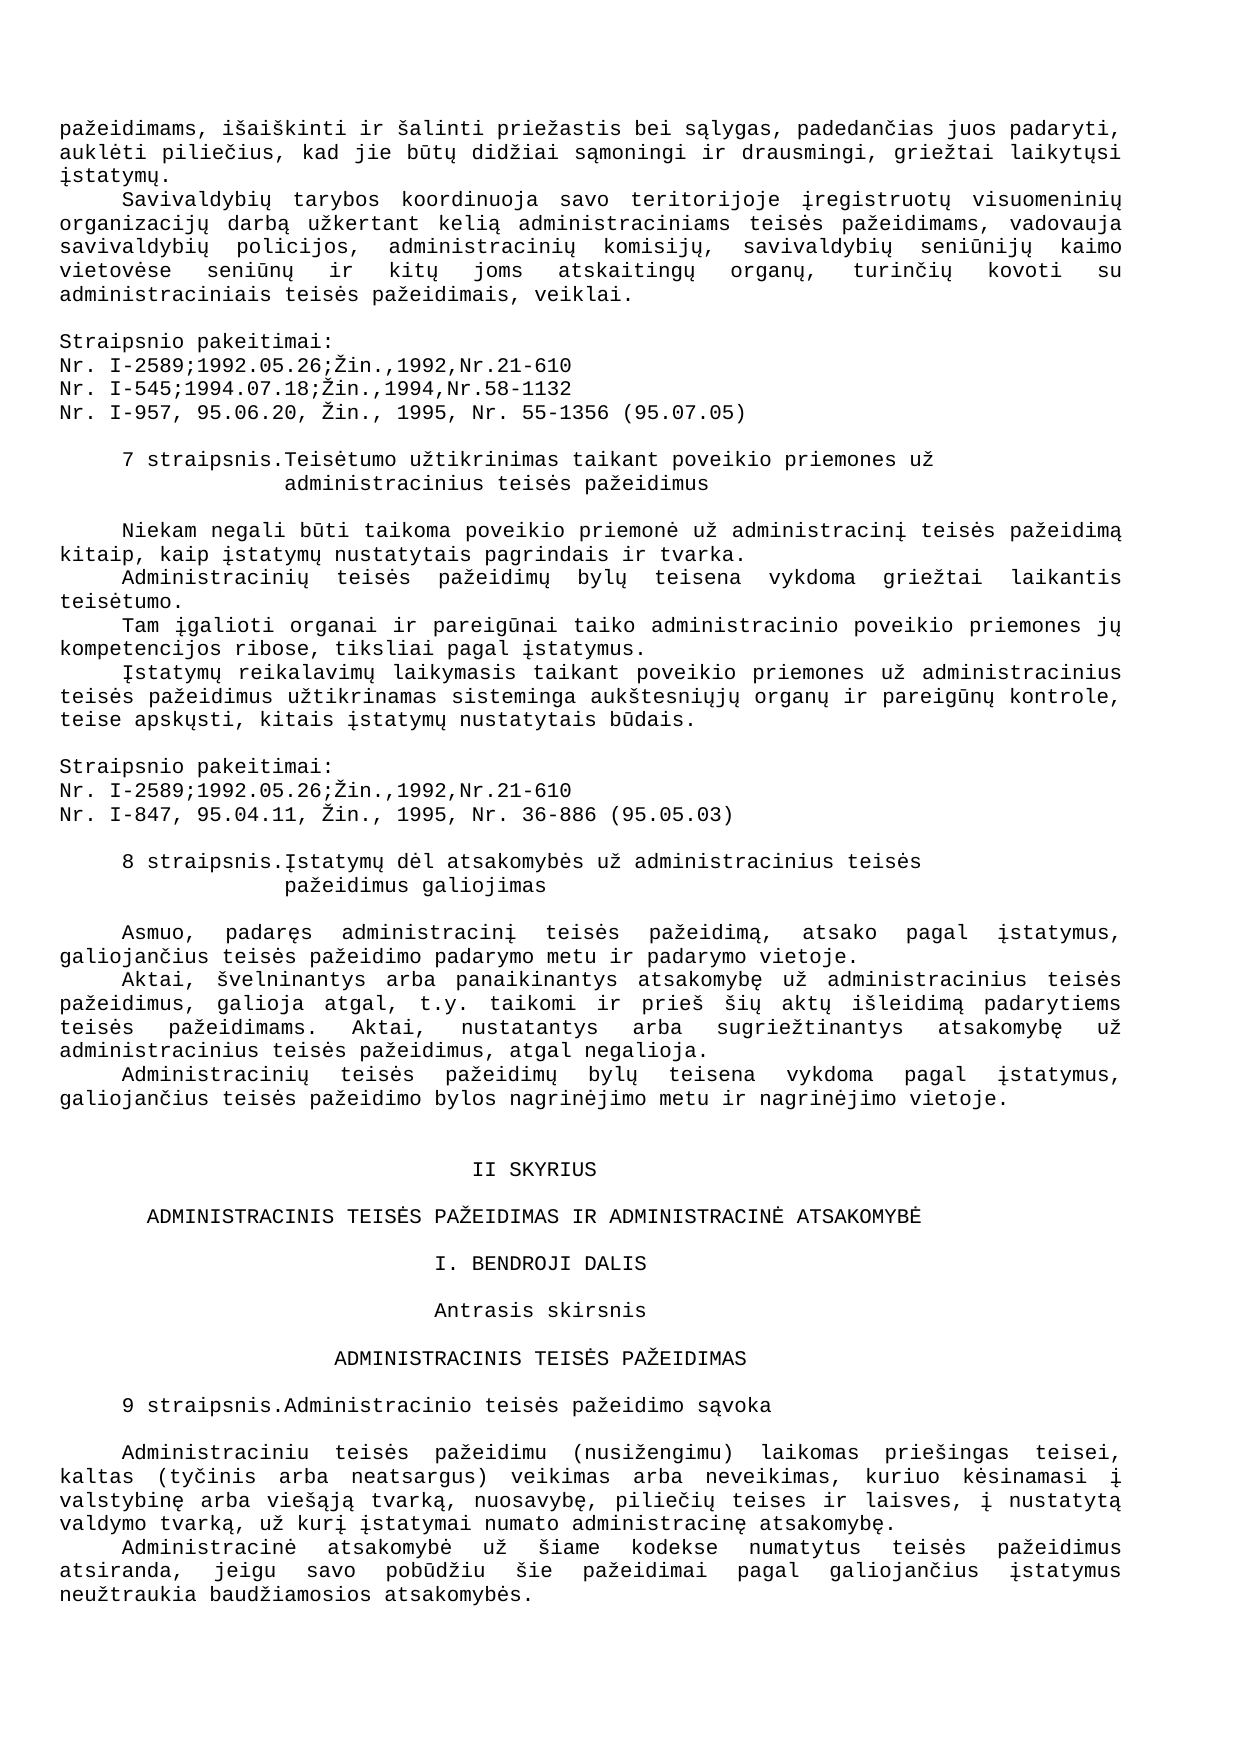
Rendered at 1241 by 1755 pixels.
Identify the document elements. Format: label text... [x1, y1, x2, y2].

text ADMINISTRACINIS TEISĖS PAŽEIDIMAS [59, 1348, 1122, 1371]
text 7 straipsnis.Teisėtumo užtikrinimas taikant poveikio priemones už [59, 449, 1122, 473]
text Administracinių teisės pažeidimų bylų teisena vykdoma griežtai laikantis teisėtumo. [59, 567, 1122, 615]
text Straipsnio pakeitimai: [59, 331, 1122, 354]
text Asmuo, padaręs administracinį teisės pažeidimą, atsako pagal įstatymus, galiojančius teisės pažeidimo padarymo metu ir padarymo vietoje. [59, 922, 1122, 969]
text 9 straipsnis.Administracinio teisės pažeidimo sąvoka [59, 1395, 1122, 1419]
text II SKYRIUS [59, 1158, 1122, 1182]
text Įstatymų reikalavimų laikymasis taikant poveikio priemones už administracinius teisės pažeidimus užtikrinamas sisteminga aukštesniųjų organų ir pareigūnų kontrole, teise apskųsti, kitais įstatymų nustatytais būdais. [59, 662, 1122, 733]
text Niekam negali būti taikoma poveikio priemonė už administracinį teisės pažeidimą kitaip, kaip įstatymų nustatytais pagrindais ir tvarka. [59, 520, 1122, 567]
text Nr. I-545;1994.07.18;Žin.,1994,Nr.58-1132 [59, 378, 1122, 402]
text Administracinių teisės pažeidimų bylų teisena vykdoma pagal įstatymus, galiojančius teisės pažeidimo bylos nagrinėjimo metu ir nagrinėjimo vietoje. [59, 1064, 1122, 1111]
text ADMINISTRACINIS TEISĖS PAŽEIDIMAS IR ADMINISTRACINĖ ATSAKOMYBĖ [59, 1206, 1122, 1229]
text 8 straipsnis.Įstatymų dėl atsakomybės už administracinius teisės [59, 851, 1122, 875]
text Nr. I-957, 95.06.20, Žin., 1995, Nr. 55-1356 (95.07.05) [59, 402, 1122, 426]
text Antrasis skirsnis [59, 1300, 1122, 1324]
text I. BENDROJI DALIS [59, 1253, 1122, 1277]
text Aktai, švelninantys arba panaikinantys atsakomybę už administracinius teisės pažeidimus, galioja atgal, t.y. taikomi ir prieš šių aktų išleidimą padarytiems teisės pažeidimams. Aktai, nustatantys arba sugriežtinantys atsakomybę už administracinius teisės pažeidimus, atgal negalioja. [59, 969, 1122, 1064]
text Administraciniu teisės pažeidimu (nusižengimu) laikomas priešingas teisei, kaltas (tyčinis arba neatsargus) veikimas arba neveikimas, kuriuo kėsinamasi į valstybinę arba viešąją tvarką, nuosavybę, piliečių teises ir laisves, į nustatytą valdymo tvarką, už kurį įstatymai numato administracinę atsakomybę. [59, 1442, 1122, 1537]
text Savivaldybių tarybos koordinuoja savo teritorijoje įregistruotų visuomeninių organizacijų darbą užkertant kelią administraciniams teisės pažeidimams, vadovauja savivaldybių policijos, administracinių komisijų, savivaldybių seniūnijų kaimo vietovėse seniūnų ir kitų joms atskaitingų organų, turinčių kovoti su administraciniais teisės pažeidimais, veiklai. [59, 189, 1122, 307]
text Straipsnio pakeitimai: [59, 757, 1122, 780]
text Nr. I-847, 95.04.11, Žin., 1995, Nr. 36-886 (95.05.03) [59, 804, 1122, 827]
text pažeidimus galiojimas [59, 875, 1122, 898]
text pažeidimams, išaiškinti ir šalinti priežastis bei sąlygas, padedančias juos padaryti, auklėti piliečius, kad jie būtų didžiai sąmoningi ir drausmingi, griežtai laikytųsi įstatymų. [59, 118, 1122, 189]
text Tam įgalioti organai ir pareigūnai taiko administracinio poveikio priemones jų kompetencijos ribose, tiksliai pagal įstatymus. [59, 615, 1122, 662]
text administracinius teisės pažeidimus [59, 473, 1122, 496]
text Administracinė atsakomybė už šiame kodekse numatytus teisės pažeidimus atsiranda, jeigu savo pobūdžiu šie pažeidimai pagal galiojančius įstatymus neužtraukia baudžiamosios atsakomybės. [59, 1537, 1122, 1608]
text Nr. I-2589;1992.05.26;Žin.,1992,Nr.21-610 [59, 780, 1122, 804]
text Nr. I-2589;1992.05.26;Žin.,1992,Nr.21-610 [59, 354, 1122, 378]
